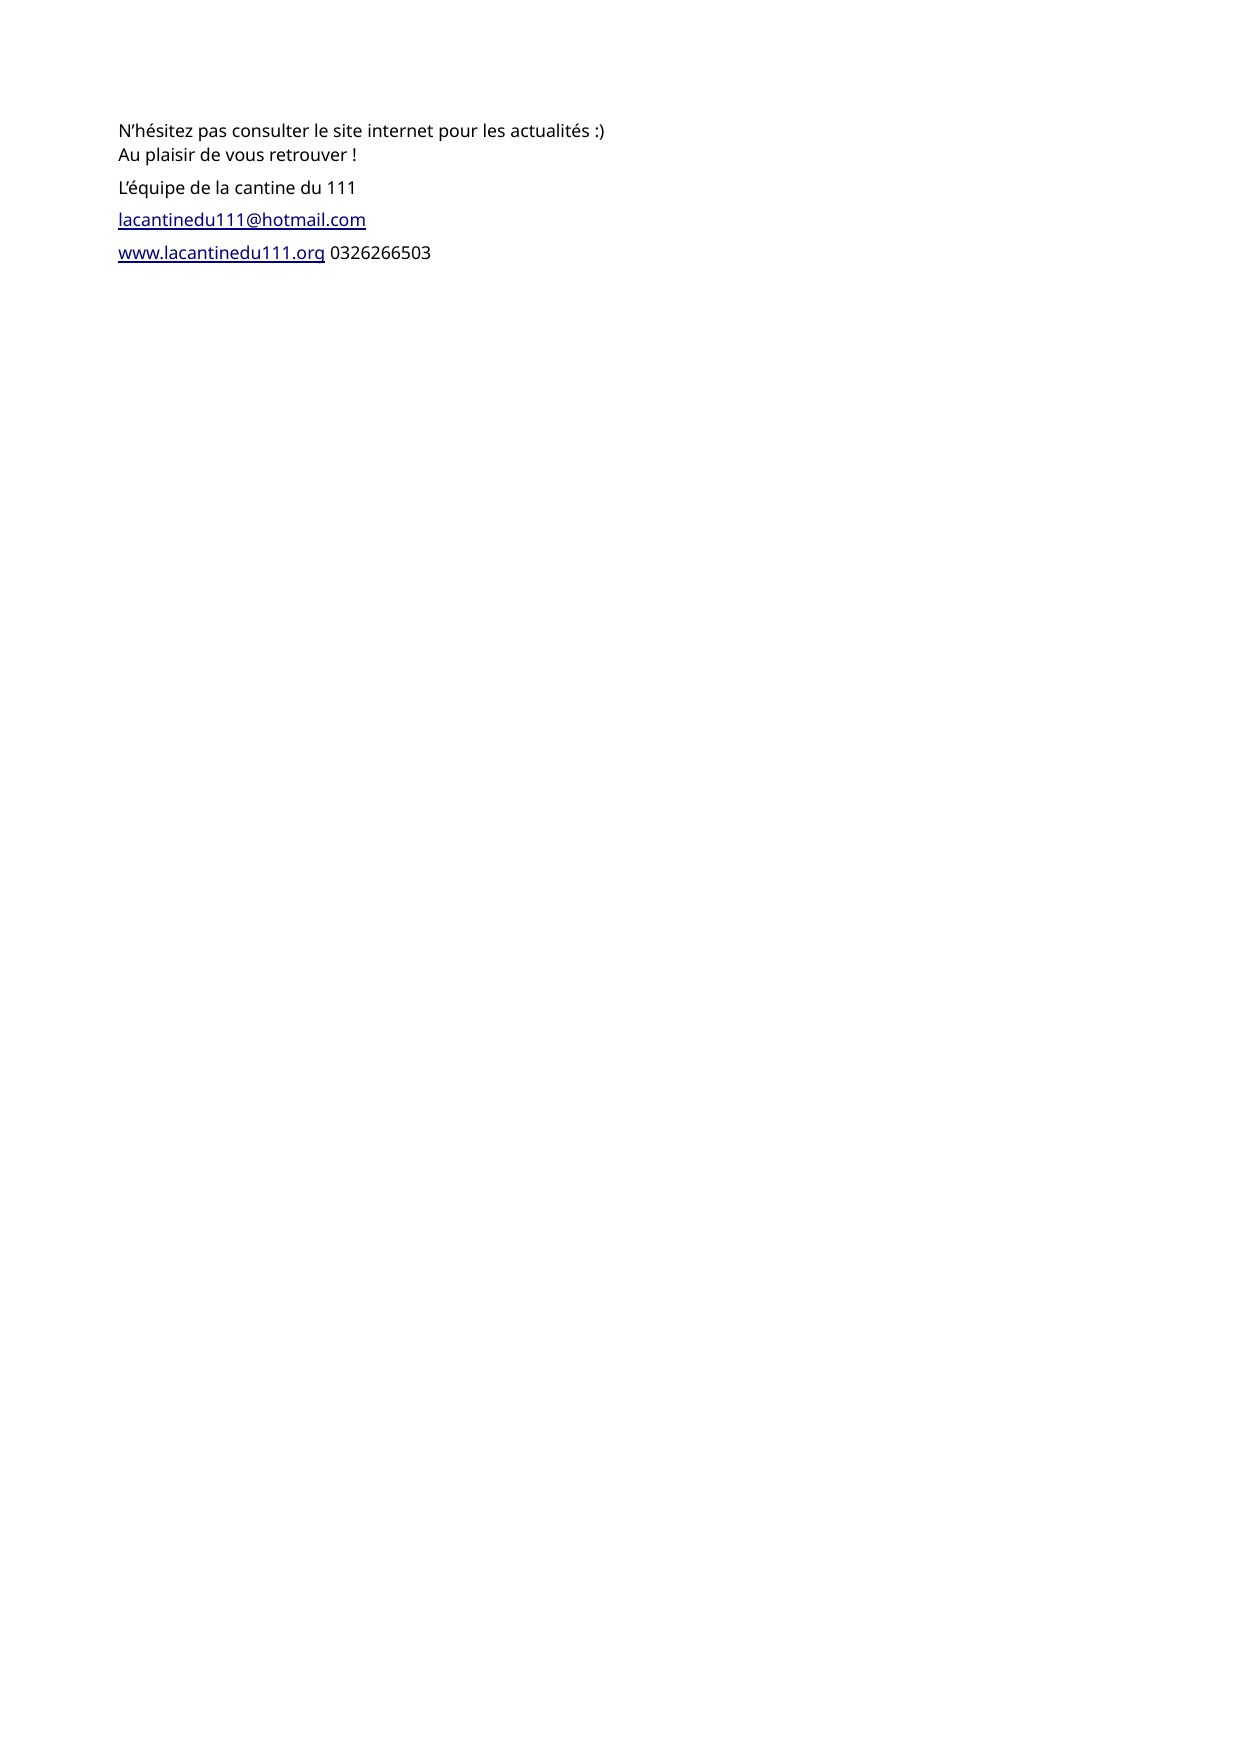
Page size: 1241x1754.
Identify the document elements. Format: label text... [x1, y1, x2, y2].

text lacantinedu111@hotmail.com [118, 208, 1122, 232]
text L’équipe de la cantine du 111 [118, 175, 1122, 199]
text www.lacantinedu111.org 0326266503 [118, 241, 1122, 265]
text N’hésitez pas consulter le site internet pour les actualités :) [118, 118, 1122, 142]
text Au plaisir de vous retrouver ! [118, 142, 1122, 166]
